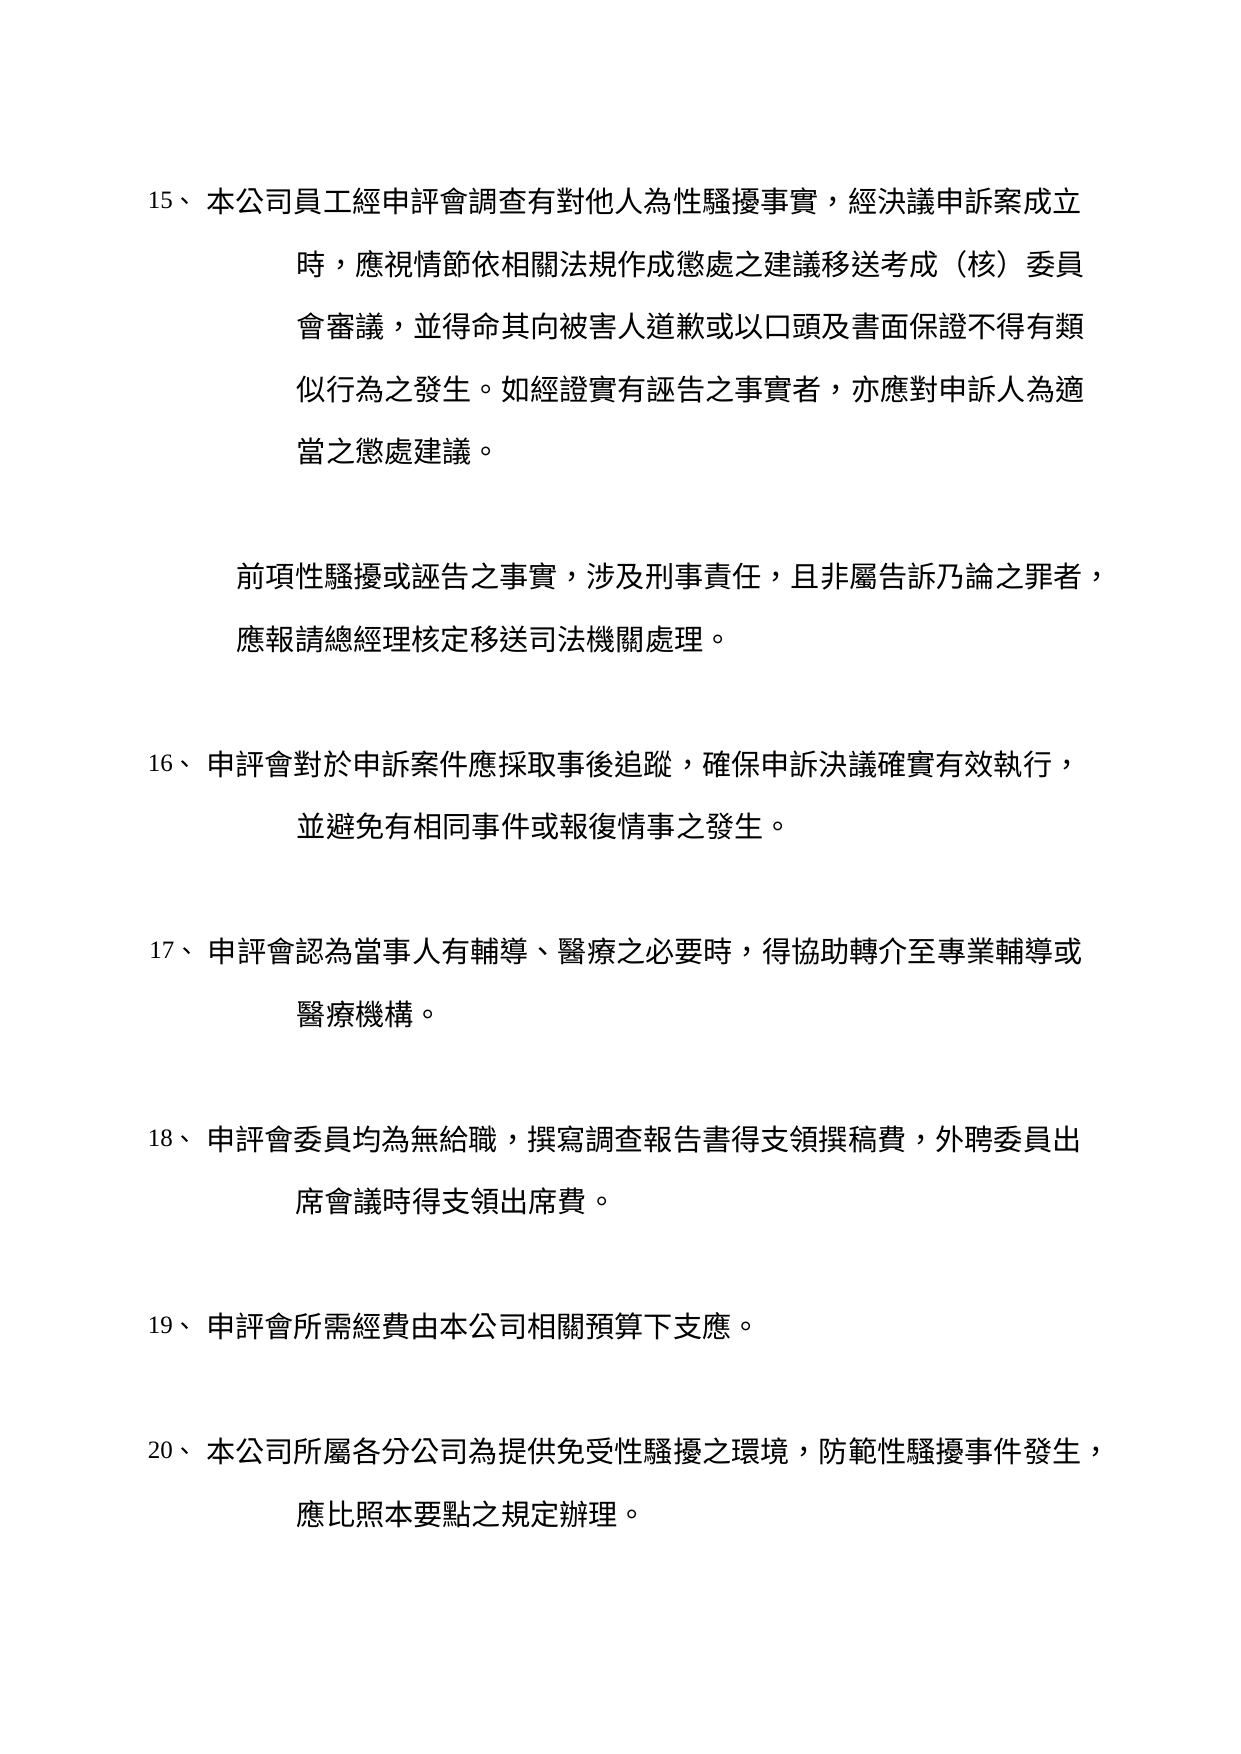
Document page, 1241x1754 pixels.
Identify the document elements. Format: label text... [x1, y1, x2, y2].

list 申評會委員均為無給職，撰寫調查報告書得支領撰稿費，外聘委員出席會議時得支領出席費。 [148, 1096, 1092, 1221]
list 本公司員工經申評會調查有對他人為性騷擾事實，經決議申訴案成立時，應視情節依相關法規作成懲處之建議移送考成（核）委員會審議，並得命其向被害人道歉或以口頭及書面保證不得有類似行為之發生。如經證實有誣告之事實者，亦應對申訴人為適當之懲處建議。 [148, 158, 1092, 471]
text 前項性騷擾或誣告之事實，涉及刑事責任，且非屬告訴乃論之罪者，應報請總經理核定移送司法機關處理。 [236, 533, 1092, 658]
list 申評會所需經費由本公司相關預算下支應。 [148, 1283, 1092, 1346]
list 申評會認為當事人有輔導、醫療之必要時，得協助轉介至專業輔導或醫療機構。 [149, 908, 1092, 1033]
list 申評會對於申訴案件應採取事後追蹤，確保申訴決議確實有效執行，並避免有相同事件或報復情事之發生。 [148, 721, 1092, 846]
list 本公司所屬各分公司為提供免受性騷擾之環境，防範性騷擾事件發生，應比照本要點之規定辦理。 [148, 1408, 1092, 1533]
